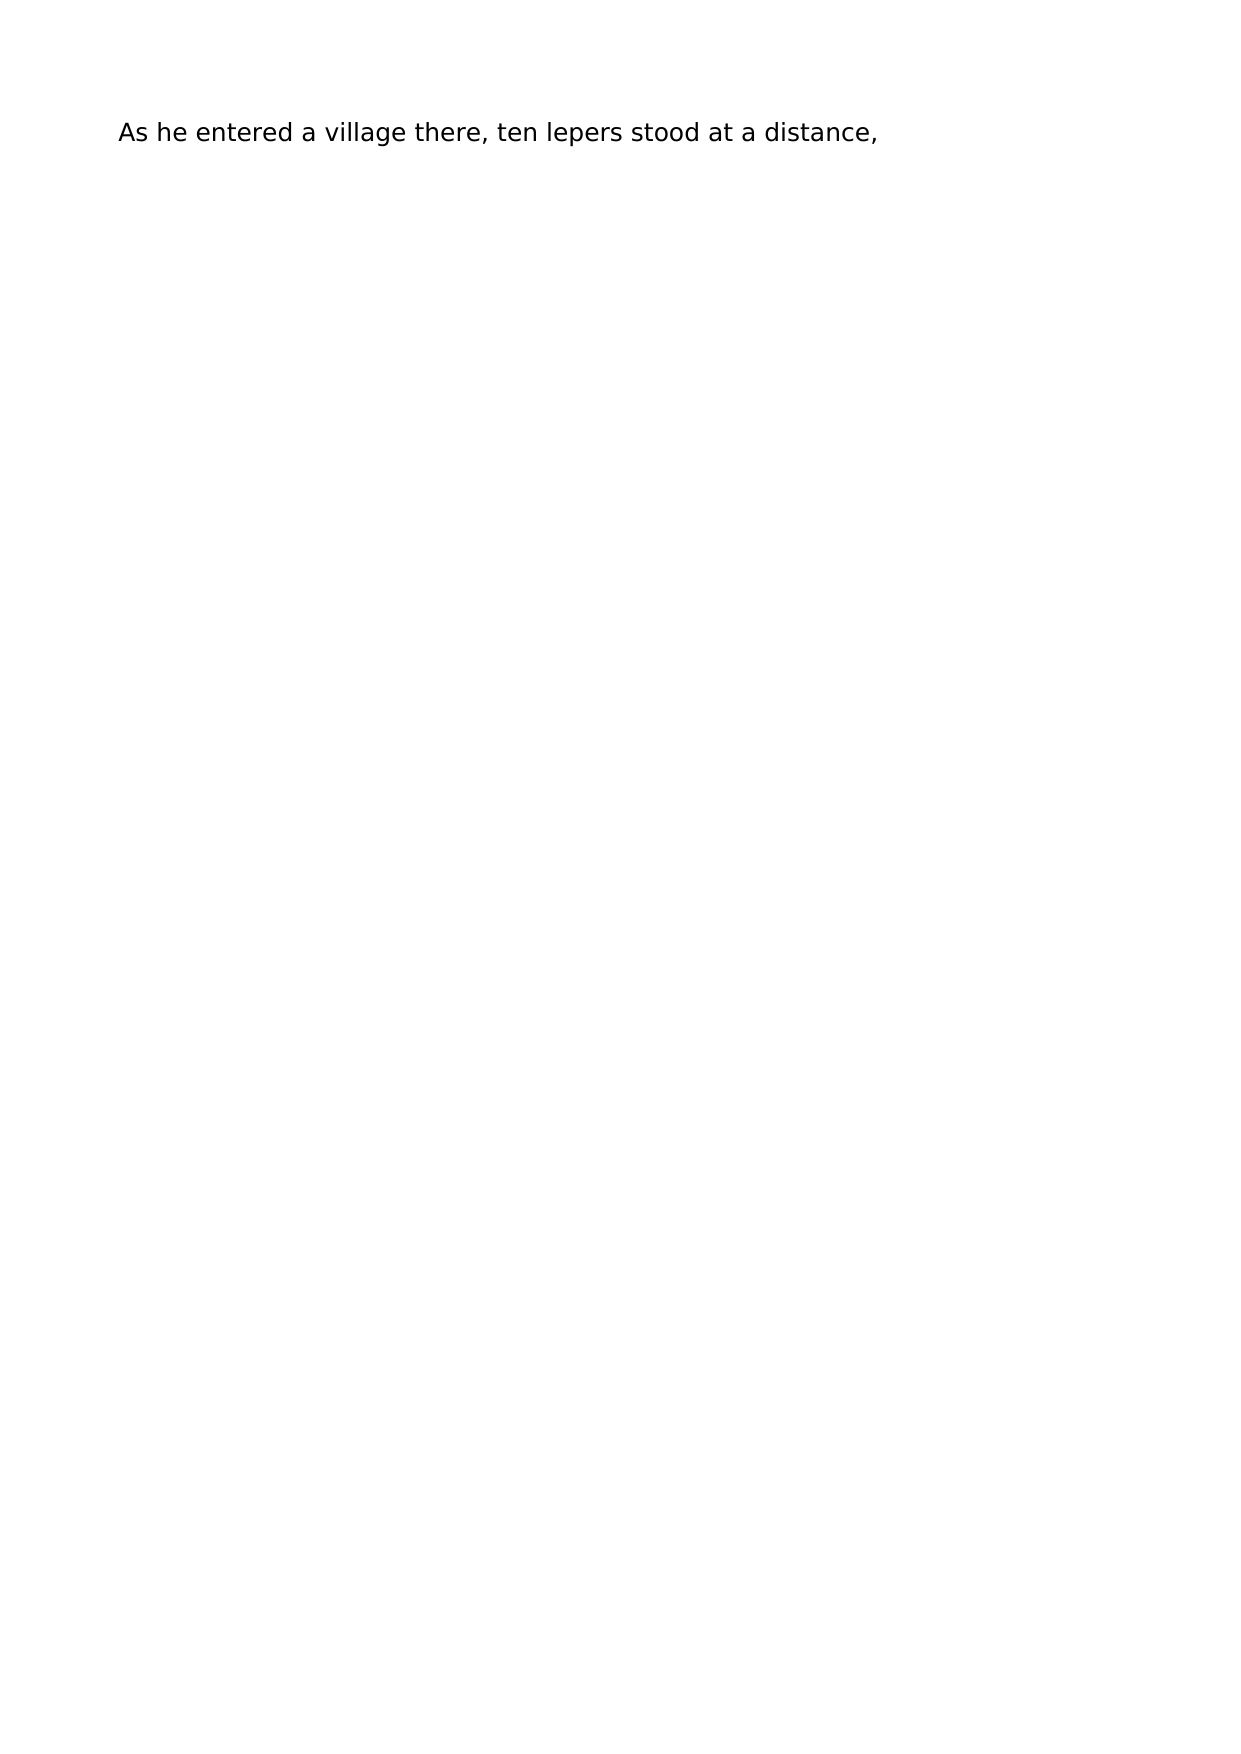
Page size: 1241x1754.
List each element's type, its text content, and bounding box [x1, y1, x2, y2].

text As he entered a village there, ten lepers stood at a distance, [118, 118, 1122, 147]
